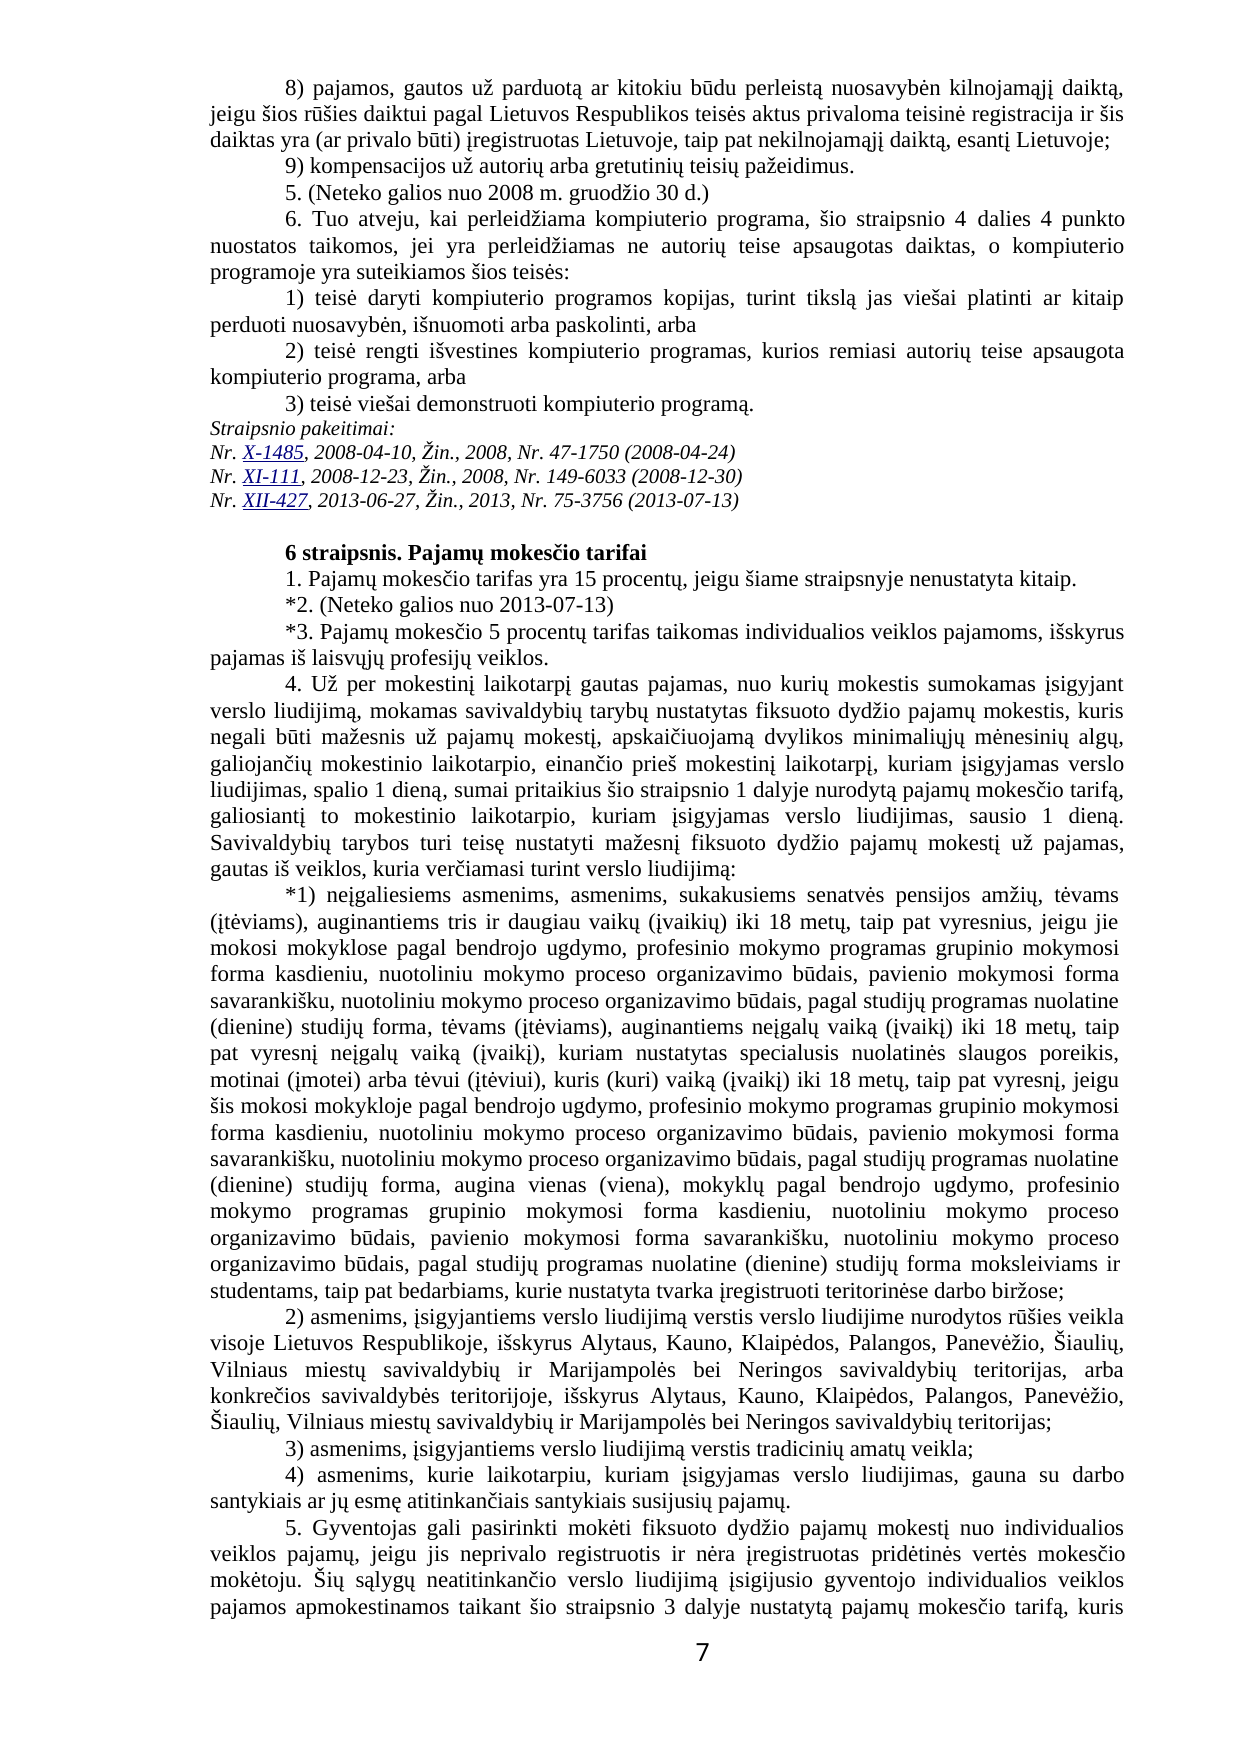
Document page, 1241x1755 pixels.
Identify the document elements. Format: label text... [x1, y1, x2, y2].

text Nr. XII-427, 2013-06-27, Žin., 2013, Nr. 75-3756 (2013-07-13) [210, 488, 1126, 512]
text 6 straipsnis. Pajamų mokesčio tarifai [210, 539, 1126, 565]
text 2) teisė rengti išvestines kompiuterio programas, kurios remiasi autorių teise apsaugota kompiuterio programa, arba [210, 337, 1126, 390]
text *3. Pajamų mokesčio 5 procentų tarifas taikomas individualios veiklos pajamoms, išskyrus pajamas iš laisvųjų profesijų veiklos. [210, 618, 1126, 671]
text 9) kompensacijos už autorių arba gretutinių teisių pažeidimus. [210, 153, 1126, 179]
text 3) teisė viešai demonstruoti kompiuterio programą. [210, 390, 1126, 416]
text *2. (Neteko galios nuo 2013-07-13) [210, 591, 1126, 618]
text 1. Pajamų mokesčio tarifas yra 15 procentų, jeigu šiame straipsnyje nenustatyta kitaip. [210, 565, 1126, 591]
text Nr. XI-111, 2008-12-23, Žin., 2008, Nr. 149-6033 (2008-12-30) [210, 464, 1126, 488]
text 4. Už per mokestinį laikotarpį gautas pajamas, nuo kurių mokestis sumokamas įsigyjant verslo liudijimą, mokamas savivaldybių tarybų nustatytas fiksuoto dydžio pajamų mokestis, kuris negali būti mažesnis už pajamų mokestį, apskaičiuojamą dvylikos minimaliųjų mėnesinių algų, galiojančių mokestinio laikotarpio, einančio prieš mokestinį laikotarpį, kuriam įsigyjamas verslo liudijimas, spalio 1 dieną, sumai pritaikius šio straipsnio 1 dalyje nurodytą pajamų mokesčio tarifą, galiosiantį to mokestinio laikotarpio, kuriam įsigyjamas verslo liudijimas, sausio 1 dieną. Savivaldybių tarybos turi teisę nustatyti mažesnį fiksuoto dydžio pajamų mokestį už pajamas, gautas iš veiklos, kuria verčiamasi turint verslo liudijimą: [210, 671, 1126, 881]
text 8) pajamos, gautos už parduotą ar kitokiu būdu perleistą nuosavybėn kilnojamąjį daiktą, jeigu šios rūšies daiktui pagal Lietuvos Respublikos teisės aktus privaloma teisinė registracija ir šis daiktas yra (ar privalo būti) įregistruotas Lietuvoje, taip pat nekilnojamąjį daiktą, esantį Lietuvoje; [210, 73, 1126, 153]
text 2) asmenims, įsigyjantiems verslo liudijimą verstis verslo liudijime nurodytos rūšies veikla visoje Lietuvos Respublikoje, išskyrus Alytaus, Kauno, Klaipėdos, Palangos, Panevėžio, Šiaulių, Vilniaus miestų savivaldybių ir Marijampolės bei Neringos savivaldybių teritorijas, arba konkrečios savivaldybės teritorijoje, išskyrus Alytaus, Kauno, Klaipėdos, Palangos, Panevėžio, Šiaulių, Vilniaus miestų savivaldybių ir Marijampolės bei Neringos savivaldybių teritorijas; [210, 1303, 1126, 1435]
text *1) neįgaliesiems asmenims, asmenims, sukakusiems senatvės pensijos amžių, tėvams (įtėviams), auginantiems tris ir daugiau vaikų (įvaikių) iki 18 metų, taip pat vyresnius, jeigu jie mokosi mokyklose pagal bendrojo ugdymo, profesinio mokymo programas grupinio mokymosi forma kasdieniu, nuotoliniu mokymo proceso organizavimo būdais, pavienio mokymosi forma savarankišku, nuotoliniu mokymo proceso organizavimo būdais, pagal studijų programas nuolatine (dienine) studijų forma, tėvams (įtėviams), auginantiems neįgalų vaiką (įvaikį) iki 18 metų, taip pat vyresnį neįgalų vaiką (įvaikį), kuriam nustatytas specialusis nuolatinės slaugos poreikis, motinai (įmotei) arba tėvui (įtėviui), kuris (kuri) vaiką (įvaikį) iki 18 metų, taip pat vyresnį, jeigu šis mokosi mokykloje pagal bendrojo ugdymo, profesinio mokymo programas grupinio mokymosi forma kasdieniu, nuotoliniu mokymo proceso organizavimo būdais, pavienio mokymosi forma savarankišku, nuotoliniu mokymo proceso organizavimo būdais, pagal studijų programas nuolatine (dienine) studijų forma, augina vienas (viena), mokyklų pagal bendrojo ugdymo, profesinio mokymo programas grupinio mokymosi forma kasdieniu, nuotoliniu mokymo proceso organizavimo būdais, pavienio mokymosi forma savarankišku, nuotoliniu mokymo proceso organizavimo būdais, pagal studijų programas nuolatine (dienine) studijų forma moksleiviams ir studentams, taip pat bedarbiams, kurie nustatyta tvarka įregistruoti teritorinėse darbo biržose; [210, 881, 1120, 1303]
text 4) asmenims, kurie laikotarpiu, kuriam įsigyjamas verslo liudijimas, gauna su darbo santykiais ar jų esmę atitinkančiais santykiais susijusių pajamų. [210, 1461, 1126, 1514]
text Straipsnio pakeitimai: [210, 416, 1126, 440]
text 6. Tuo atveju, kai perleidžiama kompiuterio programa, šio straipsnio 4 dalies 4 punkto nuostatos taikomos, jei yra perleidžiamas ne autorių teise apsaugotas daiktas, o kompiuterio programoje yra suteikiamos šios teisės: [210, 205, 1126, 284]
text 3) asmenims, įsigyjantiems verslo liudijimą verstis tradicinių amatų veikla; [210, 1435, 1126, 1461]
text 5. (Neteko galios nuo 2008 m. gruodžio 30 d.) [210, 179, 1126, 205]
text 5. Gyventojas gali pasirinkti mokėti fiksuoto dydžio pajamų mokestį nuo individualios veiklos pajamų, jeigu jis neprivalo registruotis ir nėra įregistruotas pridėtinės vertės mokesčio mokėtoju. Šių sąlygų neatitinkančio verslo liudijimą įsigijusio gyventojo individualios veiklos pajamos apmokestinamos taikant šio straipsnio 3 dalyje nustatytą pajamų mokesčio tarifą, kuris [210, 1514, 1126, 1619]
text Nr. X-1485, 2008-04-10, Žin., 2008, Nr. 47-1750 (2008-04-24) [210, 440, 1126, 464]
text 1) teisė daryti kompiuterio programos kopijas, turint tikslą jas viešai platinti ar kitaip perduoti nuosavybėn, išnuomoti arba paskolinti, arba [210, 284, 1126, 337]
